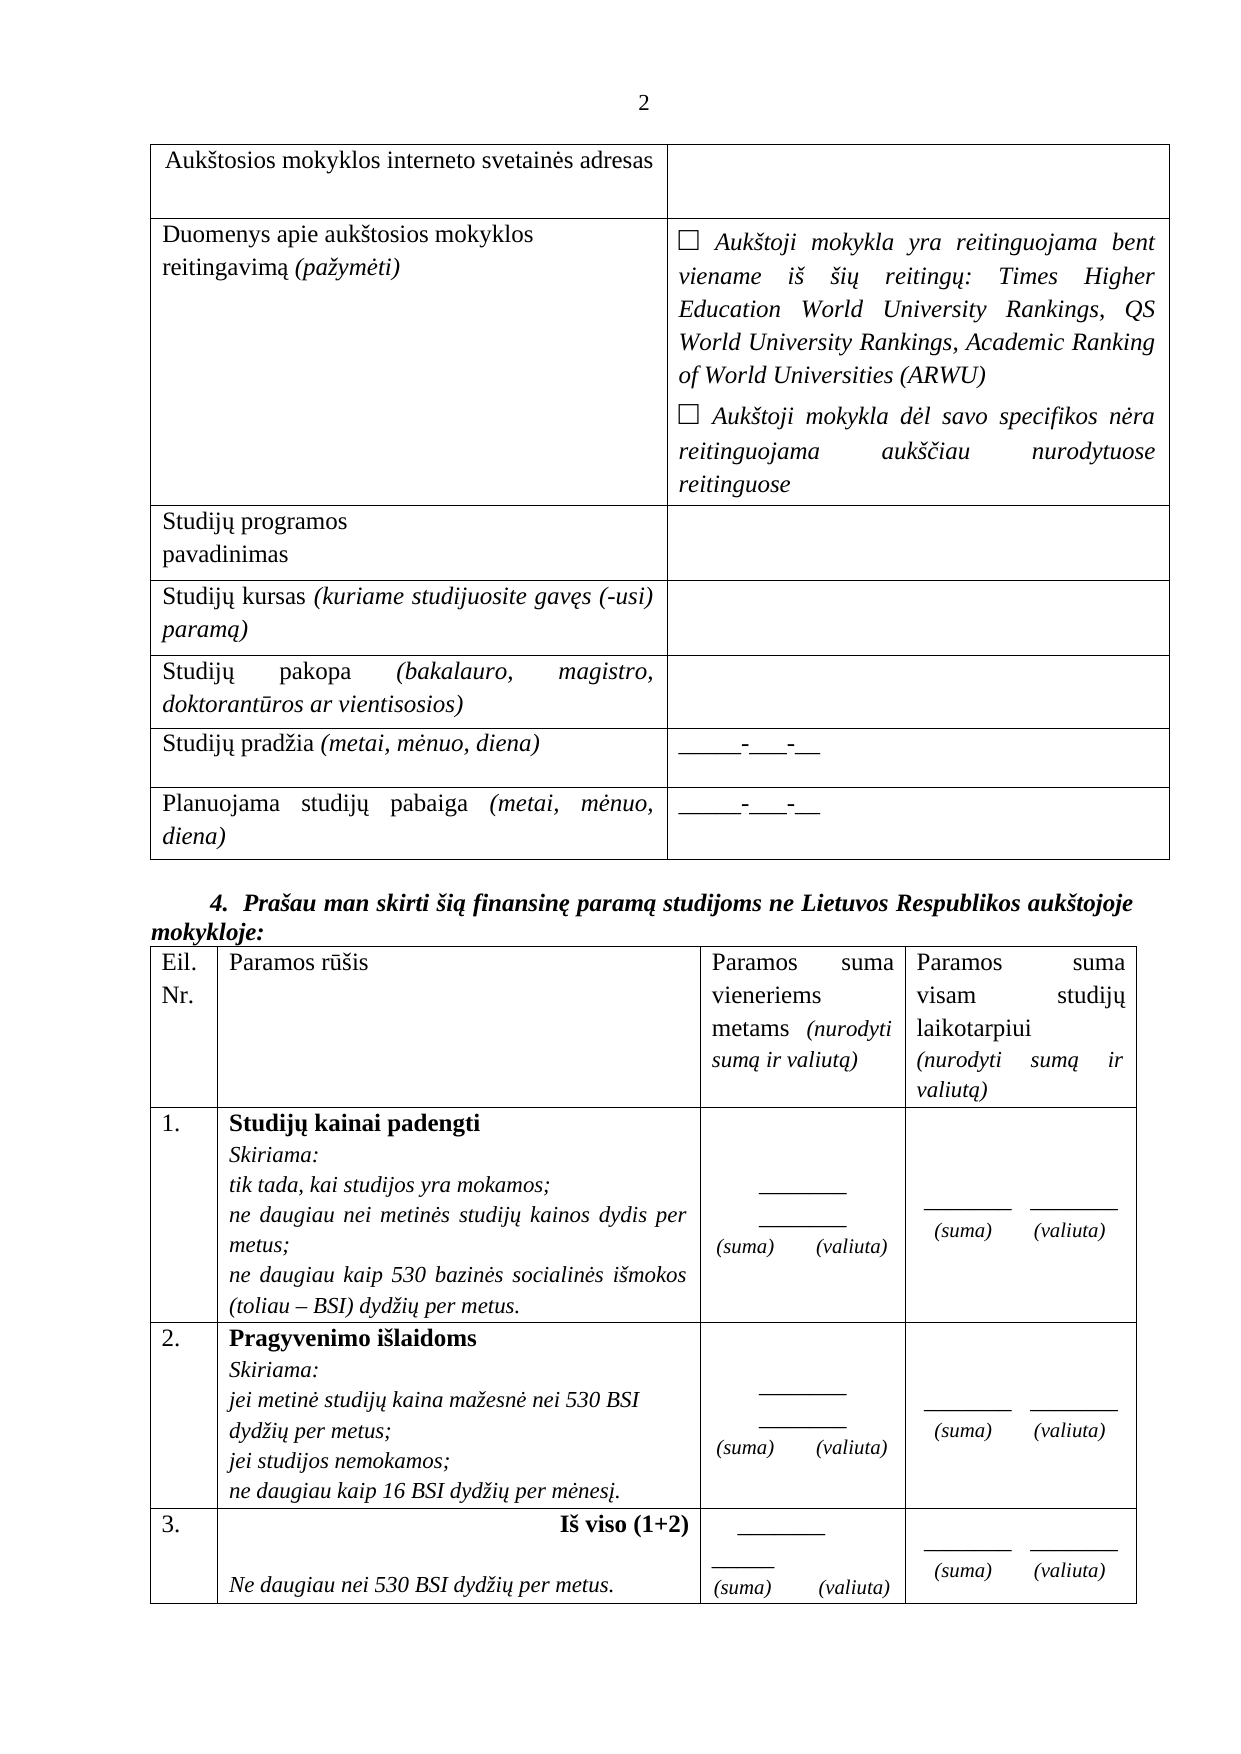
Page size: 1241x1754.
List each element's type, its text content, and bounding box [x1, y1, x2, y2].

table_cell _______ _____ (suma) (valiuta) [701, 1509, 905, 1602]
table_cell □ Aukštoji mokykla yra reitinguojama bent viename iš šių reitingų: Times Higher Education World University Rankings, QS World University Rankings, Academic Ranking of World Universities (ARWU) □ Aukštoji mokykla dėl savo specifikos nėra reitinguojama aukščiau nurodytuose reitinguose [668, 219, 1169, 505]
table_cell Planuojama studijų pabaiga (metai, mėnuo, diena) [151, 788, 667, 859]
table_header Paramos suma vieneriems metams (nurodyti sumą ir valiutą) [701, 947, 905, 1107]
table_header Eil. Nr. [151, 947, 217, 1107]
table_cell Studijų pakopa (bakalauro, magistro, doktorantūros ar vientisosios) [151, 656, 667, 727]
table_cell 2. [151, 1323, 217, 1508]
table_cell _____-___-__ [668, 729, 1169, 787]
table_cell _____-___-__ [668, 788, 1169, 859]
table_cell [668, 581, 1169, 655]
table_cell Studijų kainai padengti Skiriama: tik tada, kai studijos yra mokamos; ne daugiau nei metinės studijų kainos dydis per metus; ne daugiau kaip 530 bazinės socialinės išmokos (toliau – BSI) dydžių per metus. [218, 1108, 700, 1322]
table_cell _______ _______ (suma) (valiuta) [906, 1509, 1136, 1602]
table_cell Pragyvenimo išlaidoms Skiriama: jei metinė studijų kaina mažesnė nei 530 BSI dydžių per metus; jei studijos nemokamos; ne daugiau kaip 16 BSI dydžių per mėnesį. [218, 1323, 700, 1508]
table_header Paramos suma visam studijų laikotarpiui (nurodyti sumą ir valiutą) [906, 947, 1136, 1107]
table_cell Duomenys apie aukštosios mokyklos reitingavimą (pažymėti) [151, 219, 667, 505]
table_cell [668, 506, 1169, 580]
table_cell [668, 656, 1169, 727]
table_cell Iš viso (1+2) Ne daugiau nei 530 BSI dydžių per metus. [218, 1509, 700, 1602]
text 4. Prašau man skirti šią finansinę paramą studijoms ne Lietuvos Respublikos aukštojoje mokykloje: [151, 888, 1137, 946]
table_cell _______ _______ (suma) (valiuta) [906, 1108, 1136, 1322]
table_cell Studijų programos pavadinimas [151, 506, 667, 580]
table_cell Studijų pradžia (metai, mėnuo, diena) [151, 729, 667, 787]
table_cell _______ _______ (suma) (valiuta) [701, 1108, 905, 1322]
table_cell [668, 145, 1169, 218]
table_header Paramos rūšis [218, 947, 700, 1107]
table_cell _______ _______ (suma) (valiuta) [906, 1323, 1136, 1508]
table_cell _______ _______ (suma) (valiuta) [701, 1323, 905, 1508]
table_cell Aukštosios mokyklos interneto svetainės adresas [151, 145, 667, 218]
table_cell 3. [151, 1509, 217, 1602]
table_cell Studijų kursas (kuriame studijuosite gavęs (-usi) paramą) [151, 581, 667, 655]
table_cell 1. [151, 1108, 217, 1322]
